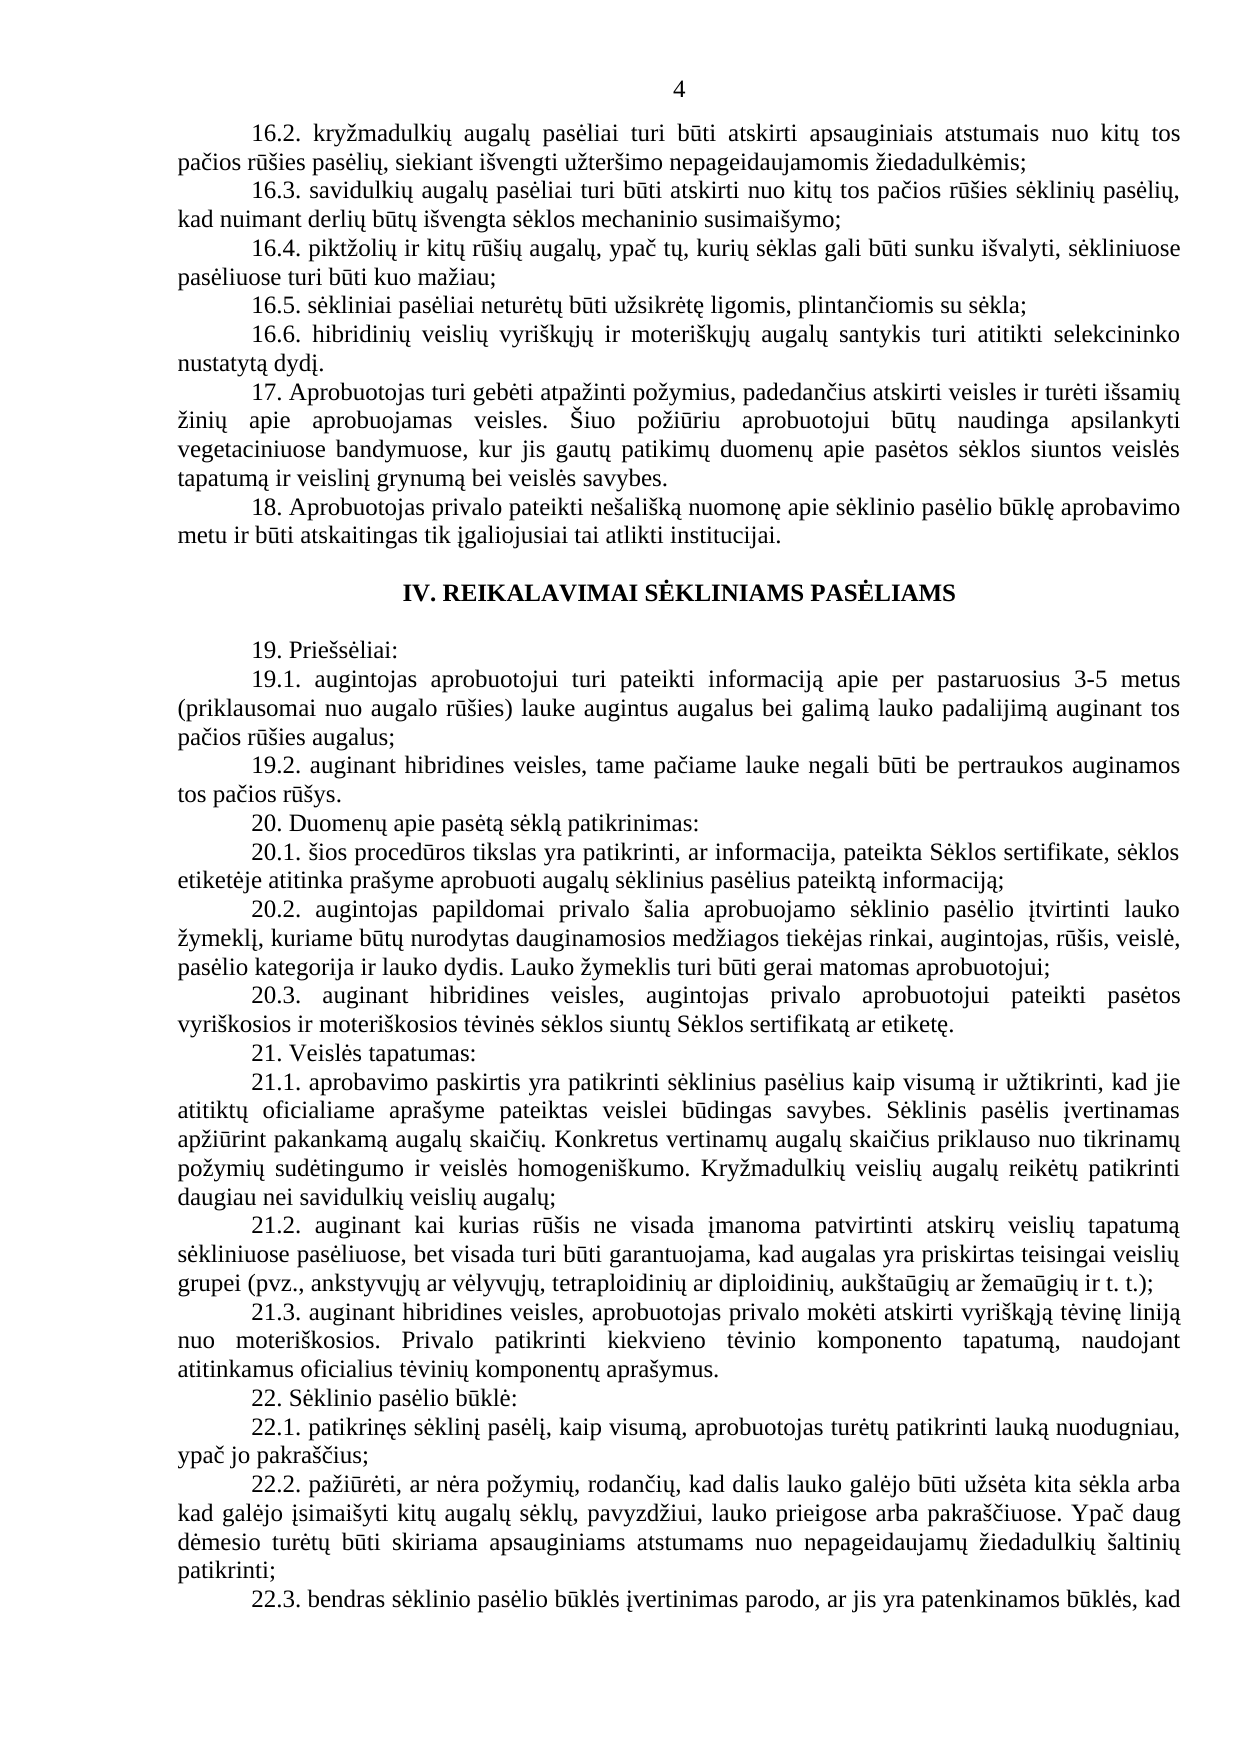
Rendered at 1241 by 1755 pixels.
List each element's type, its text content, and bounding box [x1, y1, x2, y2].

text 19.1. augintojas aprobuotojui turi pateikti informaciją apie per pastaruosius 3-5 metus (priklausomai nuo augalo rūšies) lauke augintus augalus bei galimą lauko padalijimą auginant tos pačios rūšies augalus; [177, 664, 1181, 751]
text 22.2. pažiūrėti, ar nėra požymių, rodančių, kad dalis lauko galėjo būti užsėta kita sėkla arba kad galėjo įsimaišyti kitų augalų sėklų, pavyzdžiui, lauko prieigose arba pakraščiuose. Ypač daug dėmesio turėtų būti skiriama apsauginiams atstumams nuo nepageidaujamų žiedadulkių šaltinių patikrinti; [177, 1469, 1181, 1584]
text 21. Veislės tapatumas: [177, 1038, 1181, 1067]
text 21.1. aprobavimo paskirtis yra patikrinti sėklinius pasėlius kaip visumą ir užtikrinti, kad jie atitiktų oficialiame aprašyme pateiktas veislei būdingas savybes. Sėklinis pasėlis įvertinamas apžiūrint pakankamą augalų skaičių. Konkretus vertinamų augalų skaičius priklauso nuo tikrinamų požymių sudėtingumo ir veislės homogeniškumo. Kryžmadulkių veislių augalų reikėtų patikrinti daugiau nei savidulkių veislių augalų; [177, 1067, 1181, 1211]
text 21.2. auginant kai kurias rūšis ne visada įmanoma patvirtinti atskirų veislių tapatumą sėkliniuose pasėliuose, bet visada turi būti garantuojama, kad augalas yra priskirtas teisingai veislių grupei (pvz., ankstyvųjų ar vėlyvųjų, tetraploidinių ar diploidinių, aukštaūgių ar žemaūgių ir t. t.); [177, 1211, 1181, 1297]
text 16.6. hibridinių veislių vyriškųjų ir moteriškųjų augalų santykis turi atitikti selekcininko nustatytą dydį. [177, 319, 1181, 377]
text 16.3. savidulkių augalų pasėliai turi būti atskirti nuo kitų tos pačios rūšies sėklinių pasėlių, kad nuimant derlių būtų išvengta sėklos mechaninio susimaišymo; [177, 176, 1181, 233]
text 17. Aprobuotojas turi gebėti atpažinti požymius, padedančius atskirti veisles ir turėti išsamių žinių apie aprobuojamas veisles. Šiuo požiūriu aprobuotojui būtų naudinga apsilankyti vegetaciniuose bandymuose, kur jis gautų patikimų duomenų apie pasėtos sėklos siuntos veislės tapatumą ir veislinį grynumą bei veislės savybes. [177, 377, 1181, 492]
text 22.3. bendras sėklinio pasėlio būklės įvertinimas parodo, ar jis yra patenkinamos būklės, kad [177, 1584, 1181, 1613]
text 18. Aprobuotojas privalo pateikti nešališką nuomonę apie sėklinio pasėlio būklę aprobavimo metu ir būti atskaitingas tik įgaliojusiai tai atlikti institucijai. [177, 492, 1181, 549]
text 16.4. piktžolių ir kitų rūšių augalų, ypač tų, kurių sėklas gali būti sunku išvalyti, sėkliniuose pasėliuose turi būti kuo mažiau; [177, 233, 1181, 291]
text 20.3. auginant hibridines veisles, augintojas privalo aprobuotojui pateikti pasėtos vyriškosios ir moteriškosios tėvinės sėklos siuntų Sėklos sertifikatą ar etiketę. [177, 981, 1181, 1038]
text 16.5. sėkliniai pasėliai neturėtų būti užsikrėtę ligomis, plintančiomis su sėkla; [177, 291, 1181, 319]
text 22.1. patikrinęs sėklinį pasėlį, kaip visumą, aprobuotojas turėtų patikrinti lauką nuodugniau, ypač jo pakraščius; [177, 1412, 1181, 1469]
text 19. Priešsėliai: [177, 636, 1181, 664]
text 21.3. auginant hibridines veisles, aprobuotojas privalo mokėti atskirti vyriškąją tėvinę liniją nuo moteriškosios. Privalo patikrinti kiekvieno tėvinio komponento tapatumą, naudojant atitinkamus oficialius tėvinių komponentų aprašymus. [177, 1297, 1181, 1383]
text 22. Sėklinio pasėlio būklė: [177, 1383, 1181, 1412]
text 16.2. kryžmadulkių augalų pasėliai turi būti atskirti apsauginiais atstumais nuo kitų tos pačios rūšies pasėlių, siekiant išvengti užteršimo nepageidaujamomis žiedadulkėmis; [177, 118, 1181, 176]
text 20.2. augintojas papildomai privalo šalia aprobuojamo sėklinio pasėlio įtvirtinti lauko žymeklį, kuriame būtų nurodytas dauginamosios medžiagos tiekėjas rinkai, augintojas, rūšis, veislė, pasėlio kategorija ir lauko dydis. Lauko žymeklis turi būti gerai matomas aprobuotojui; [177, 894, 1181, 981]
text 20.1. šios procedūros tikslas yra patikrinti, ar informacija, pateikta Sėklos sertifikate, sėklos etiketėje atitinka prašyme aprobuoti augalų sėklinius pasėlius pateiktą informaciją; [177, 837, 1181, 894]
text 20. Duomenų apie pasėtą sėklą patikrinimas: [177, 808, 1181, 837]
text IV. REIKALAVIMAI SĖKLINIAMS PASĖLIAMS [177, 578, 1181, 607]
text 19.2. auginant hibridines veisles, tame pačiame lauke negali būti be pertraukos auginamos tos pačios rūšys. [177, 751, 1181, 808]
